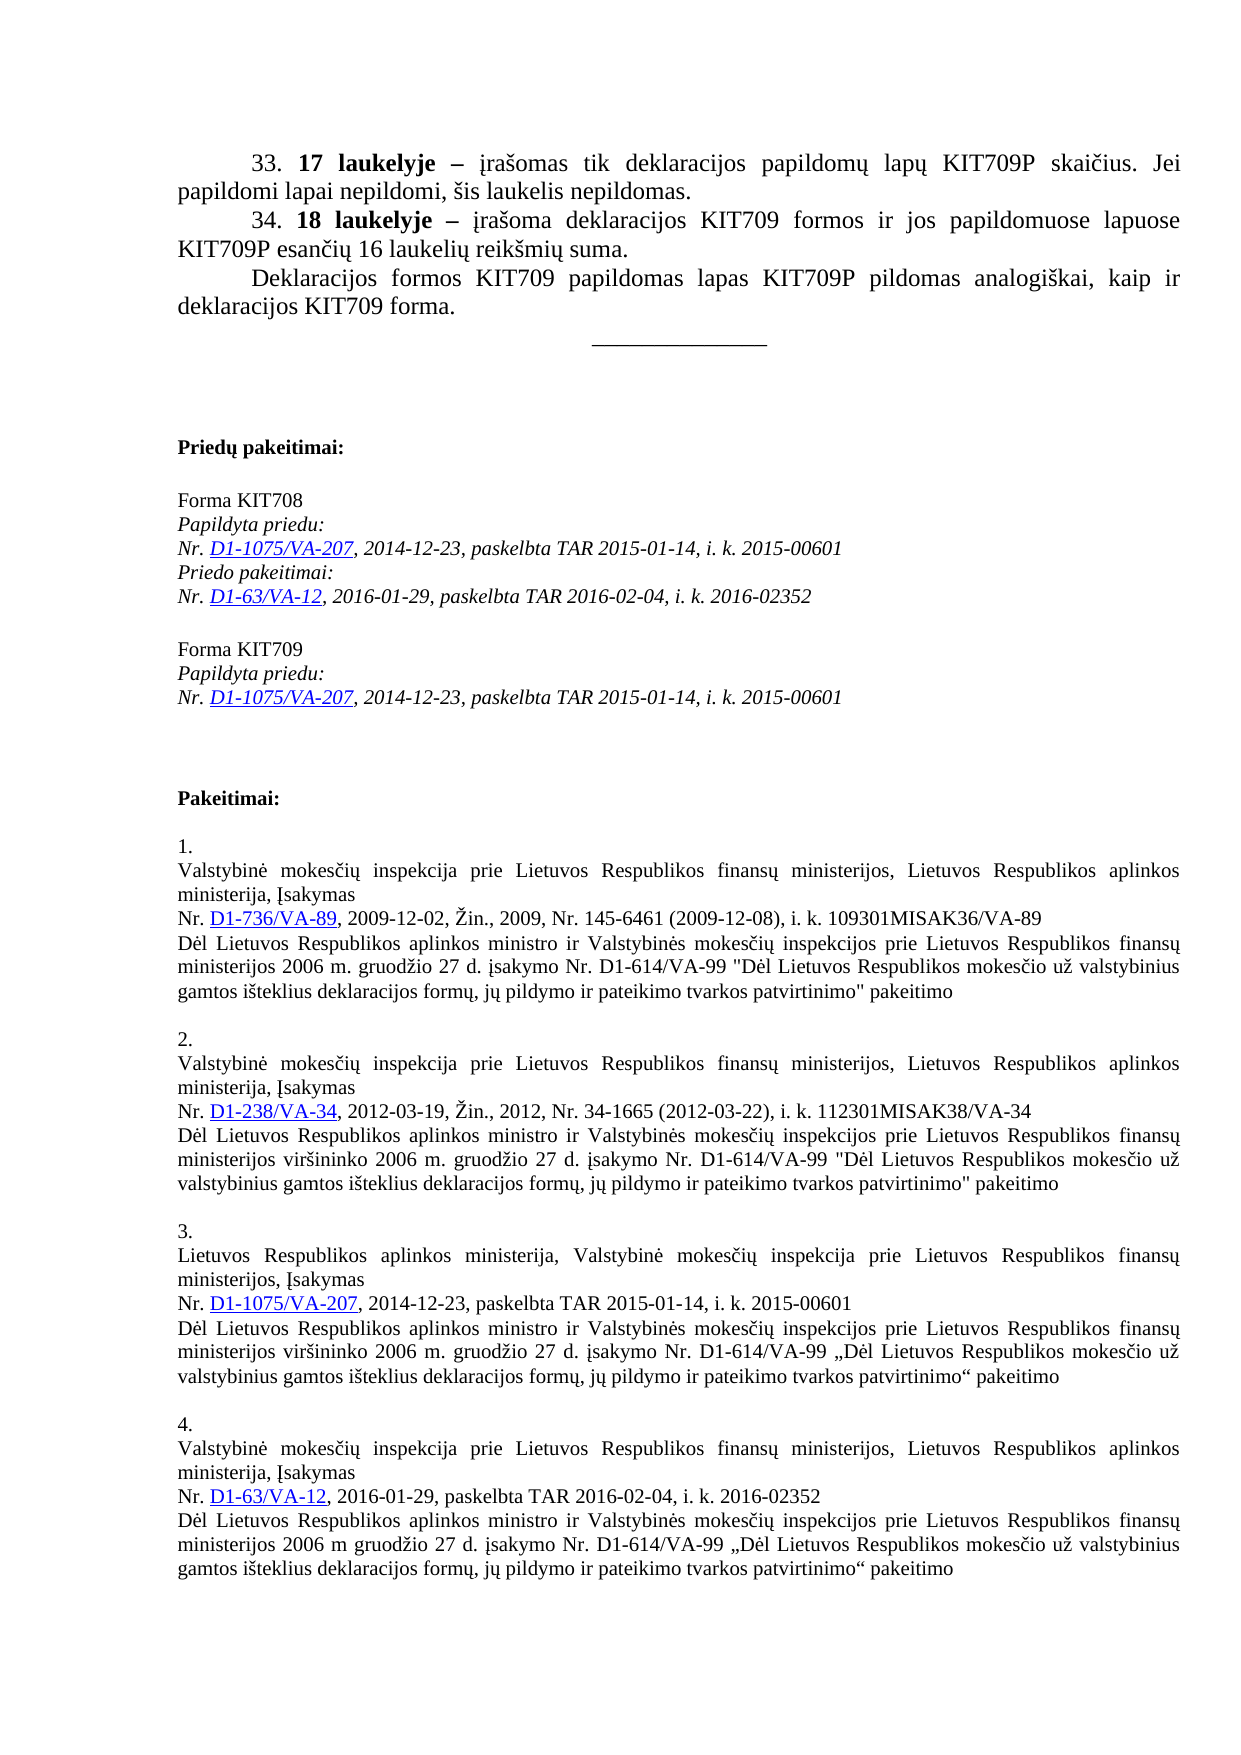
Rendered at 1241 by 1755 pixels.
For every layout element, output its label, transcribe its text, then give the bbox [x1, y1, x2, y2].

text 3. [177, 1219, 1181, 1243]
text Dėl Lietuvos Respublikos aplinkos ministro ir Valstybinės mokesčių inspekcijos prie Lietuvos Respublikos finansų ministerijos viršininko 2006 m. gruodžio 27 d. įsakymo Nr. D1-614/VA-99 "Dėl Lietuvos Respublikos mokesčio už valstybinius gamtos išteklius deklaracijos formų, jų pildymo ir pateikimo tvarkos patvirtinimo" pakeitimo [177, 1123, 1181, 1195]
text Deklaracijos formos KIT709 papildomas lapas KIT709P pildomas analogiškai, kaip ir deklaracijos KIT709 forma. [177, 263, 1181, 320]
text Priedo pakeitimai: [177, 560, 1181, 584]
text Papildyta priedu: [177, 661, 1181, 685]
text 4. [177, 1412, 1181, 1436]
text Forma KIT708 [177, 488, 1181, 512]
text 34. 18 laukelyje – įrašoma deklaracijos KIT709 formos ir jos papildomuose lapuose KIT709P esančių 16 laukelių reikšmių suma. [177, 205, 1181, 263]
text Priedų pakeitimai: [177, 435, 1181, 459]
text Nr. D1-736/VA-89, 2009-12-02, Žin., 2009, Nr. 145-6461 (2009-12-08), i. k. 109301MISAK36/VA-89 [177, 906, 1181, 930]
text 33. 17 laukelyje – įrašomas tik deklaracijos papildomų lapų KIT709P skaičius. Jei papildomi lapai nepildomi, šis laukelis nepildomas. [177, 148, 1181, 205]
text Dėl Lietuvos Respublikos aplinkos ministro ir Valstybinės mokesčių inspekcijos prie Lietuvos Respublikos finansų ministerijos viršininko 2006 m. gruodžio 27 d. įsakymo Nr. D1-614/VA-99 „Dėl Lietuvos Respublikos mokesčio už valstybinius gamtos išteklius deklaracijos formų, jų pildymo ir pateikimo tvarkos patvirtinimo“ pakeitimo [177, 1315, 1181, 1388]
text Valstybinė mokesčių inspekcija prie Lietuvos Respublikos finansų ministerijos, Lietuvos Respublikos aplinkos ministerija, Įsakymas [177, 1436, 1181, 1484]
text Papildyta priedu: [177, 512, 1181, 536]
text Pakeitimai: [177, 786, 1181, 810]
text 2. [177, 1027, 1181, 1051]
text Nr. D1-1075/VA-207, 2014-12-23, paskelbta TAR 2015-01-14, i. k. 2015-00601 [177, 536, 1181, 560]
text Dėl Lietuvos Respublikos aplinkos ministro ir Valstybinės mokesčių inspekcijos prie Lietuvos Respublikos finansų ministerijos 2006 m. gruodžio 27 d. įsakymo Nr. D1-614/VA-99 "Dėl Lietuvos Respublikos mokesčio už valstybinius gamtos išteklius deklaracijos formų, jų pildymo ir pateikimo tvarkos patvirtinimo" pakeitimo [177, 930, 1181, 1003]
text Forma KIT709 [177, 637, 1181, 661]
text Nr. D1-1075/VA-207, 2014-12-23, paskelbta TAR 2015-01-14, i. k. 2015-00601 [177, 685, 1181, 709]
text Dėl Lietuvos Respublikos aplinkos ministro ir Valstybinės mokesčių inspekcijos prie Lietuvos Respublikos finansų ministerijos 2006 m gruodžio 27 d. įsakymo Nr. D1-614/VA-99 „Dėl Lietuvos Respublikos mokesčio už valstybinius gamtos išteklius deklaracijos formų, jų pildymo ir pateikimo tvarkos patvirtinimo“ pakeitimo [177, 1508, 1181, 1580]
text Nr. D1-63/VA-12, 2016-01-29, paskelbta TAR 2016-02-04, i. k. 2016-02352 [177, 1484, 1181, 1508]
text Valstybinė mokesčių inspekcija prie Lietuvos Respublikos finansų ministerijos, Lietuvos Respublikos aplinkos ministerija, Įsakymas [177, 1051, 1181, 1099]
text Nr. D1-1075/VA-207, 2014-12-23, paskelbta TAR 2015-01-14, i. k. 2015-00601 [177, 1291, 1181, 1315]
text Nr. D1-238/VA-34, 2012-03-19, Žin., 2012, Nr. 34-1665 (2012-03-22), i. k. 112301MISAK38/VA-34 [177, 1099, 1181, 1123]
text Valstybinė mokesčių inspekcija prie Lietuvos Respublikos finansų ministerijos, Lietuvos Respublikos aplinkos ministerija, Įsakymas [177, 858, 1181, 906]
text ______________ [177, 320, 1181, 349]
text Nr. D1-63/VA-12, 2016-01-29, paskelbta TAR 2016-02-04, i. k. 2016-02352 [177, 584, 1181, 608]
text 1. [177, 834, 1181, 858]
text Lietuvos Respublikos aplinkos ministerija, Valstybinė mokesčių inspekcija prie Lietuvos Respublikos finansų ministerijos, Įsakymas [177, 1243, 1181, 1291]
